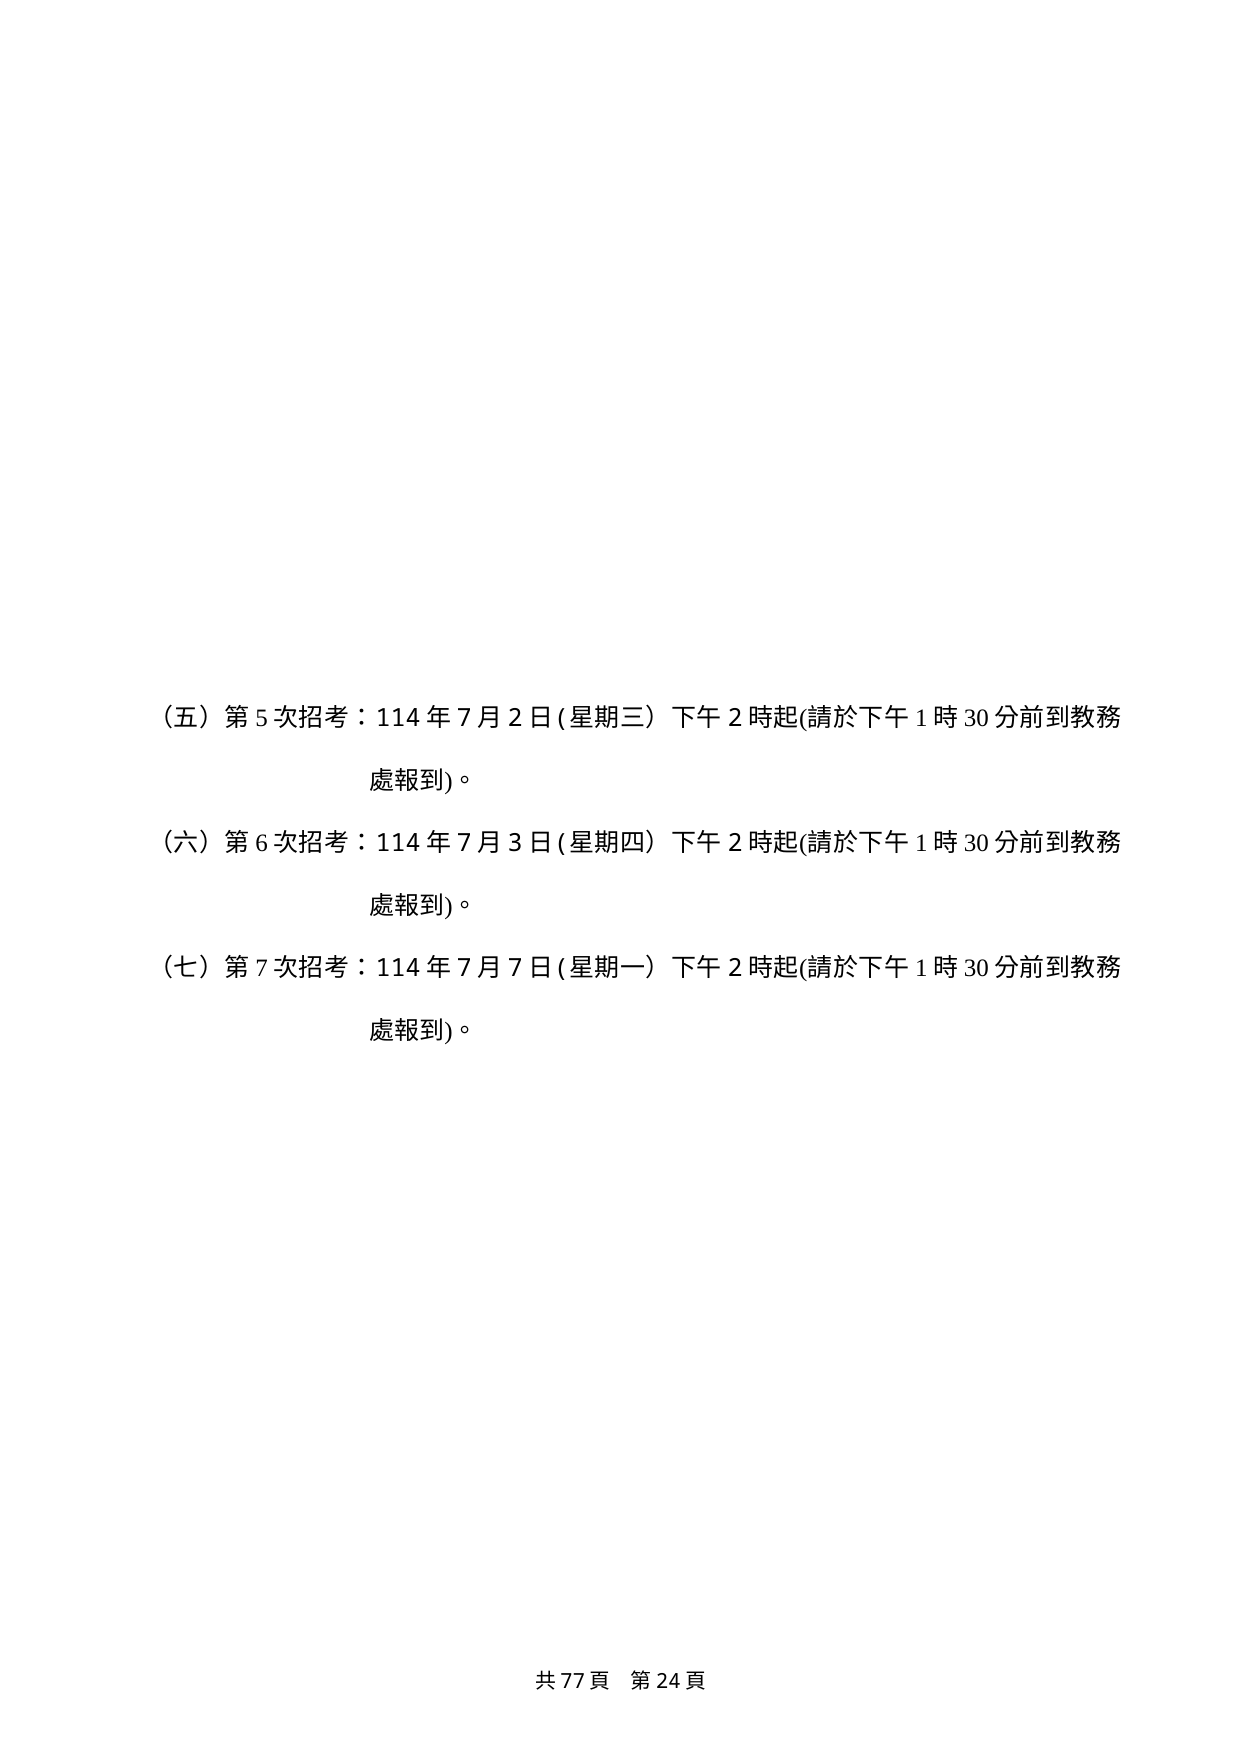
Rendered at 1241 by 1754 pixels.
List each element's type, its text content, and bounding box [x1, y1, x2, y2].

text （五）第5次招考：114年7月2日(星期三）下午2時起(請於下午1時30分前到教務處報到)。 [148, 674, 1122, 799]
text （七）第7次招考：114年7月7日(星期一）下午2時起(請於下午1時30分前到教務處報到)。 [148, 924, 1122, 1049]
text （六）第6次招考：114年7月3日(星期四）下午2時起(請於下午1時30分前到教務處報到)。 [148, 799, 1122, 924]
